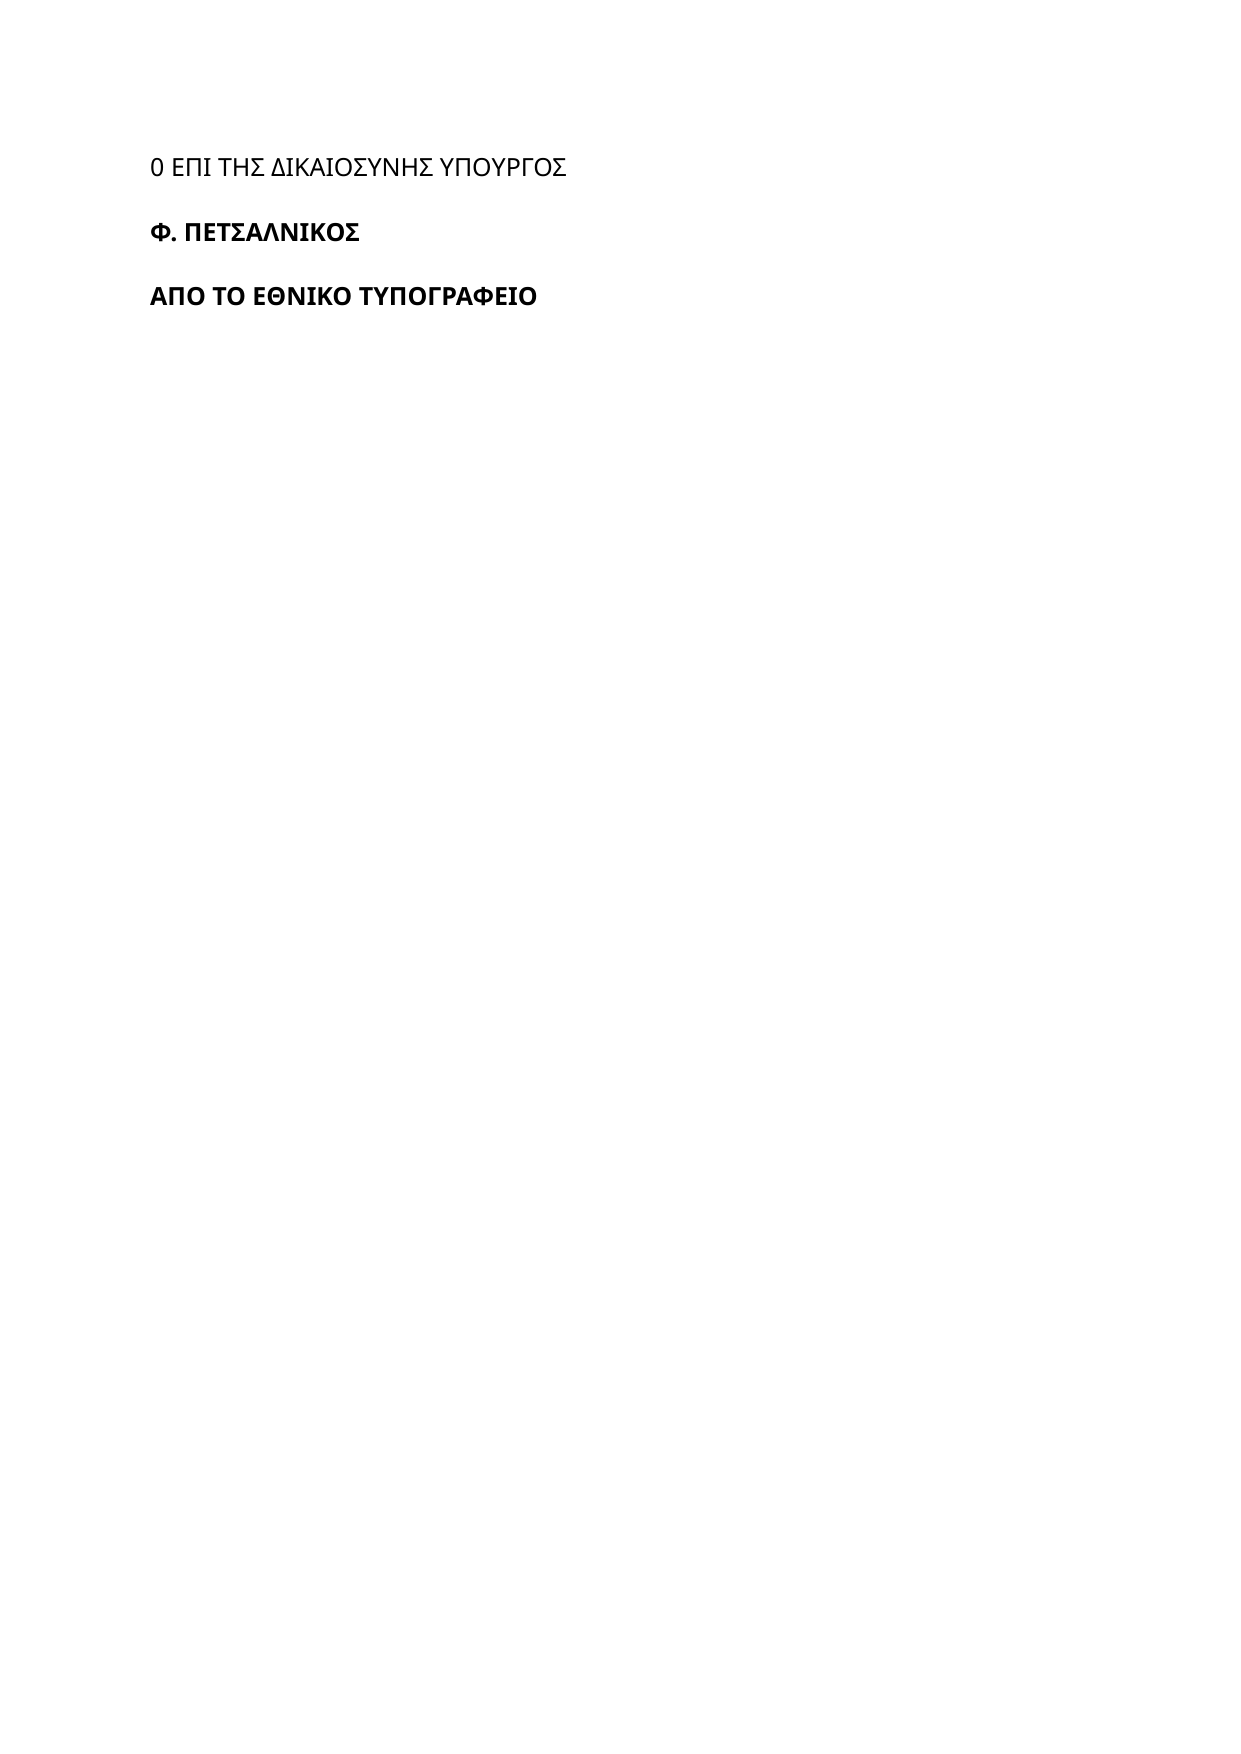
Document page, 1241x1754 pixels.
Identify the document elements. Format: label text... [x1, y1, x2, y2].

text 0 ΕΠΙ ΤΗΣ ΔΙΚΑΙΟΣΥΝΗΣ ΥΠΟΥΡΓΟΣ [150, 150, 1090, 184]
text ΑΠΟ ΤΟ ΕΘΝΙΚΟ ΤΥΠΟΓΡΑΦΕΙΟ [150, 278, 1090, 312]
text Φ. ΠΕΤΣΑΛΝΙΚΟΣ [150, 214, 1090, 248]
